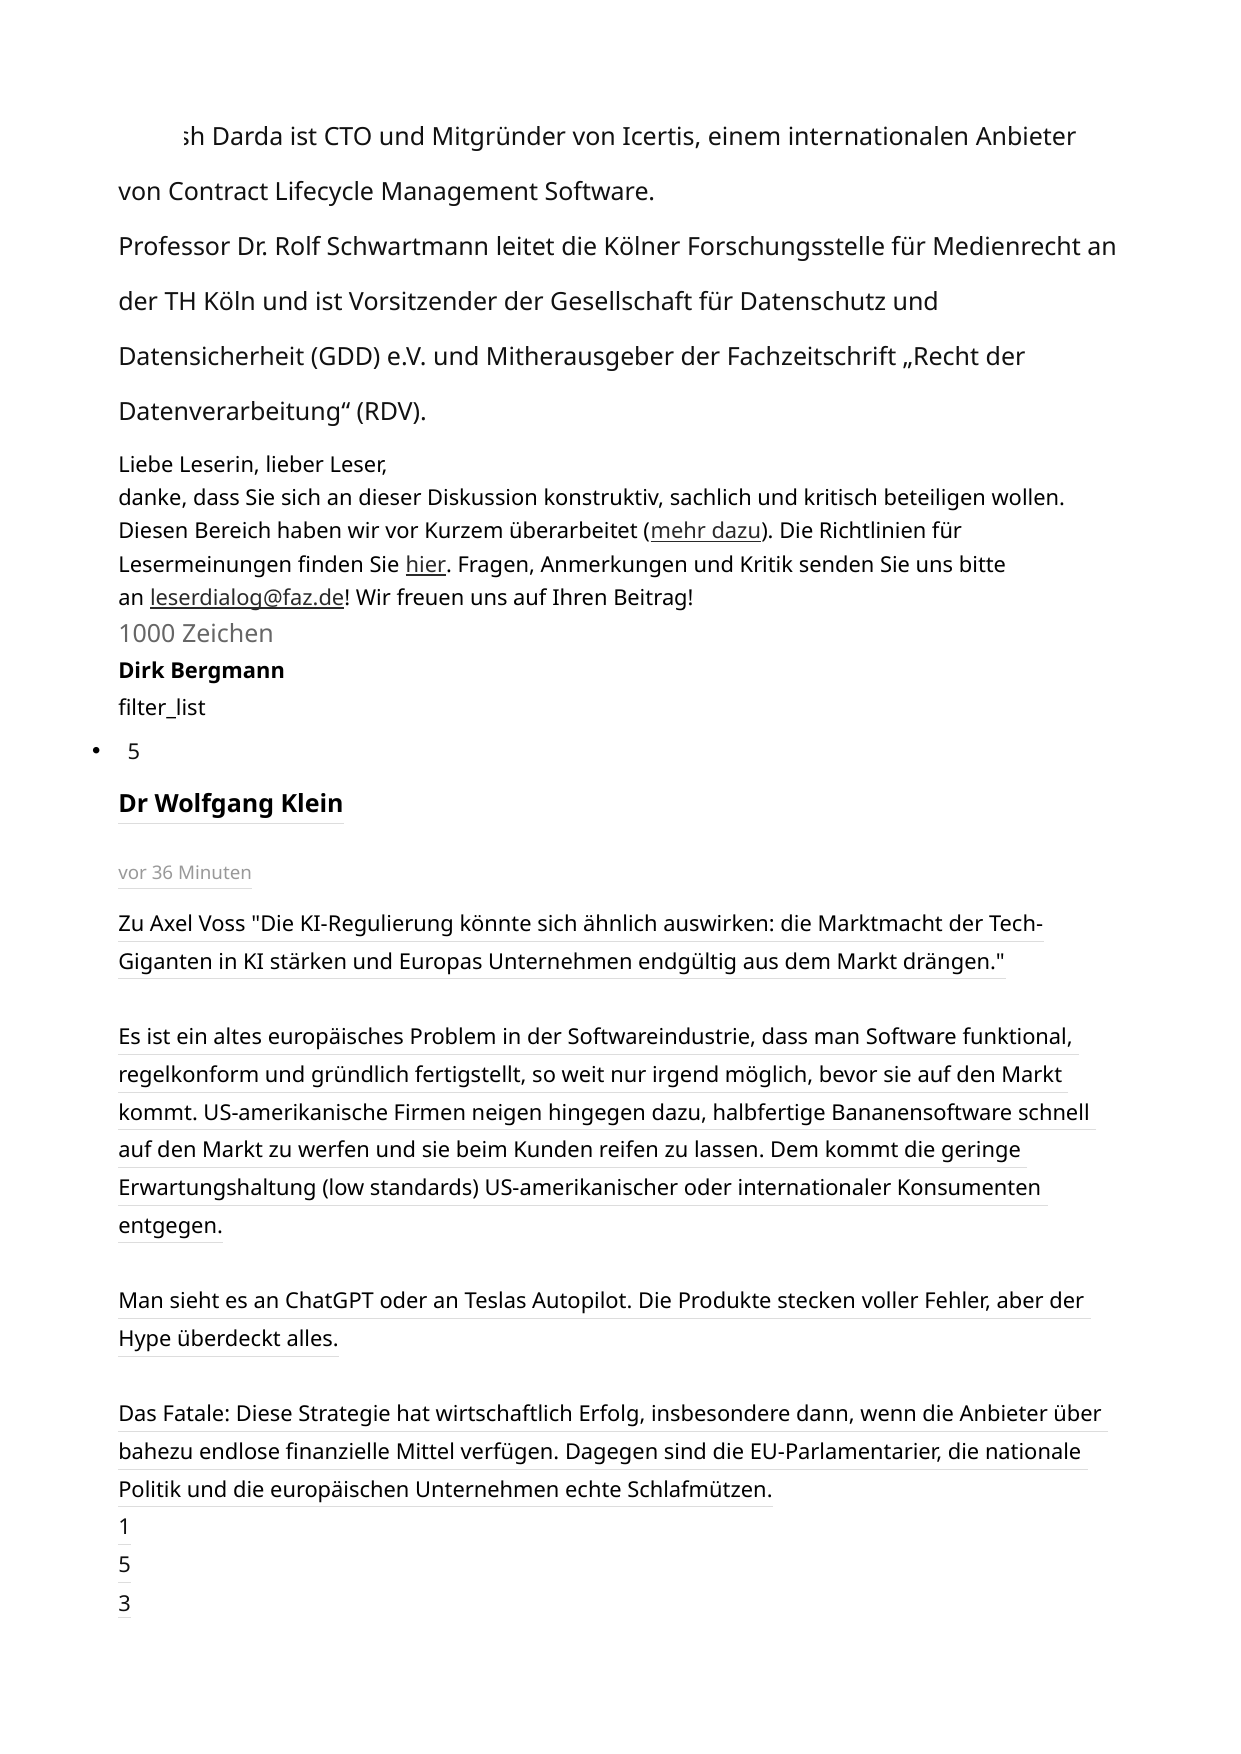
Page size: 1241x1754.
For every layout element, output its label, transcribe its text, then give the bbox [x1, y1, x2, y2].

text 5 [118, 1549, 1122, 1583]
text vor 36 Minuten [118, 859, 1117, 889]
text Dr Wolfgang Klein [118, 786, 1122, 824]
text 1000 Zeichen [118, 615, 1122, 649]
text Zu Axel Voss "Die KI-Regulierung könnte sich ähnlich auswirken: die Marktmacht der Tech-Giganten in KI stärken und Europas Unternehmen endgültig aus dem Markt drängen." Es ist ein altes europäisches Problem in der Softwareindustrie, dass man Software funktional, regelkonform und gründlich fertigstellt, so weit nur irgend möglich, bevor sie auf den Markt kommt. US-amerikanische Firmen neigen hingegen dazu, halbfertige Bananensoftware schnell auf den Markt zu werfen und sie beim Kunden reifen zu lassen. Dem kommt die geringe Erwartungshaltung (low standards) US-amerikanischer oder internationaler Konsumenten entgegen. Man sieht es an ChatGPT oder an Teslas Autopilot. Die Produkte stecken voller Fehler, aber der Hype überdeckt alles. Das Fatale: Diese Strategie hat wirtschaftlich Erfolg, insbesondere dann, wenn die Anbieter über bahezu endlose finanzielle Mittel verfügen. Dagegen sind die EU-Parlamentarier, die nationale Politik und die europäischen Unternehmen echte Schlafmützen. [118, 908, 1122, 1507]
text 3 [118, 1587, 1122, 1618]
text Liebe Leserin, lieber Leser, [118, 449, 1122, 478]
text Professor Dr. Rolf Schwartmann leitet die Kölner Forschungsstelle für Medienrecht an der TH Köln und ist Vorsitzender der Gesellschaft für Datenschutz und Datensicherheit (GDD) e.V. und Mitherausgeber der Fachzeitschrift „Recht der Datenverarbeitung“ (RDV). [118, 228, 1122, 428]
text danke, dass Sie sich an dieser Diskussion konstruktiv, sachlich und kritisch beteiligen wollen. Diesen Bereich haben wir vor Kurzem überarbeitet (mehr dazu). Die Richtlinien für Lesermeinungen finden Sie hier. Fragen, Anmerkungen und Kritik senden Sie uns bitte an leserdialog@faz.de! Wir freuen uns auf Ihren Beitrag! [118, 482, 1122, 612]
text Monish Darda ist CTO und Mitgründer von Icertis, einem inter­nationalen Anbieter von Contract Lifecycle Management Software. [118, 118, 1122, 207]
text filter_list [118, 692, 1122, 721]
list 5 [121, 736, 1122, 766]
text 1 [118, 1511, 1122, 1545]
text Dirk Bergmann [118, 656, 1122, 685]
